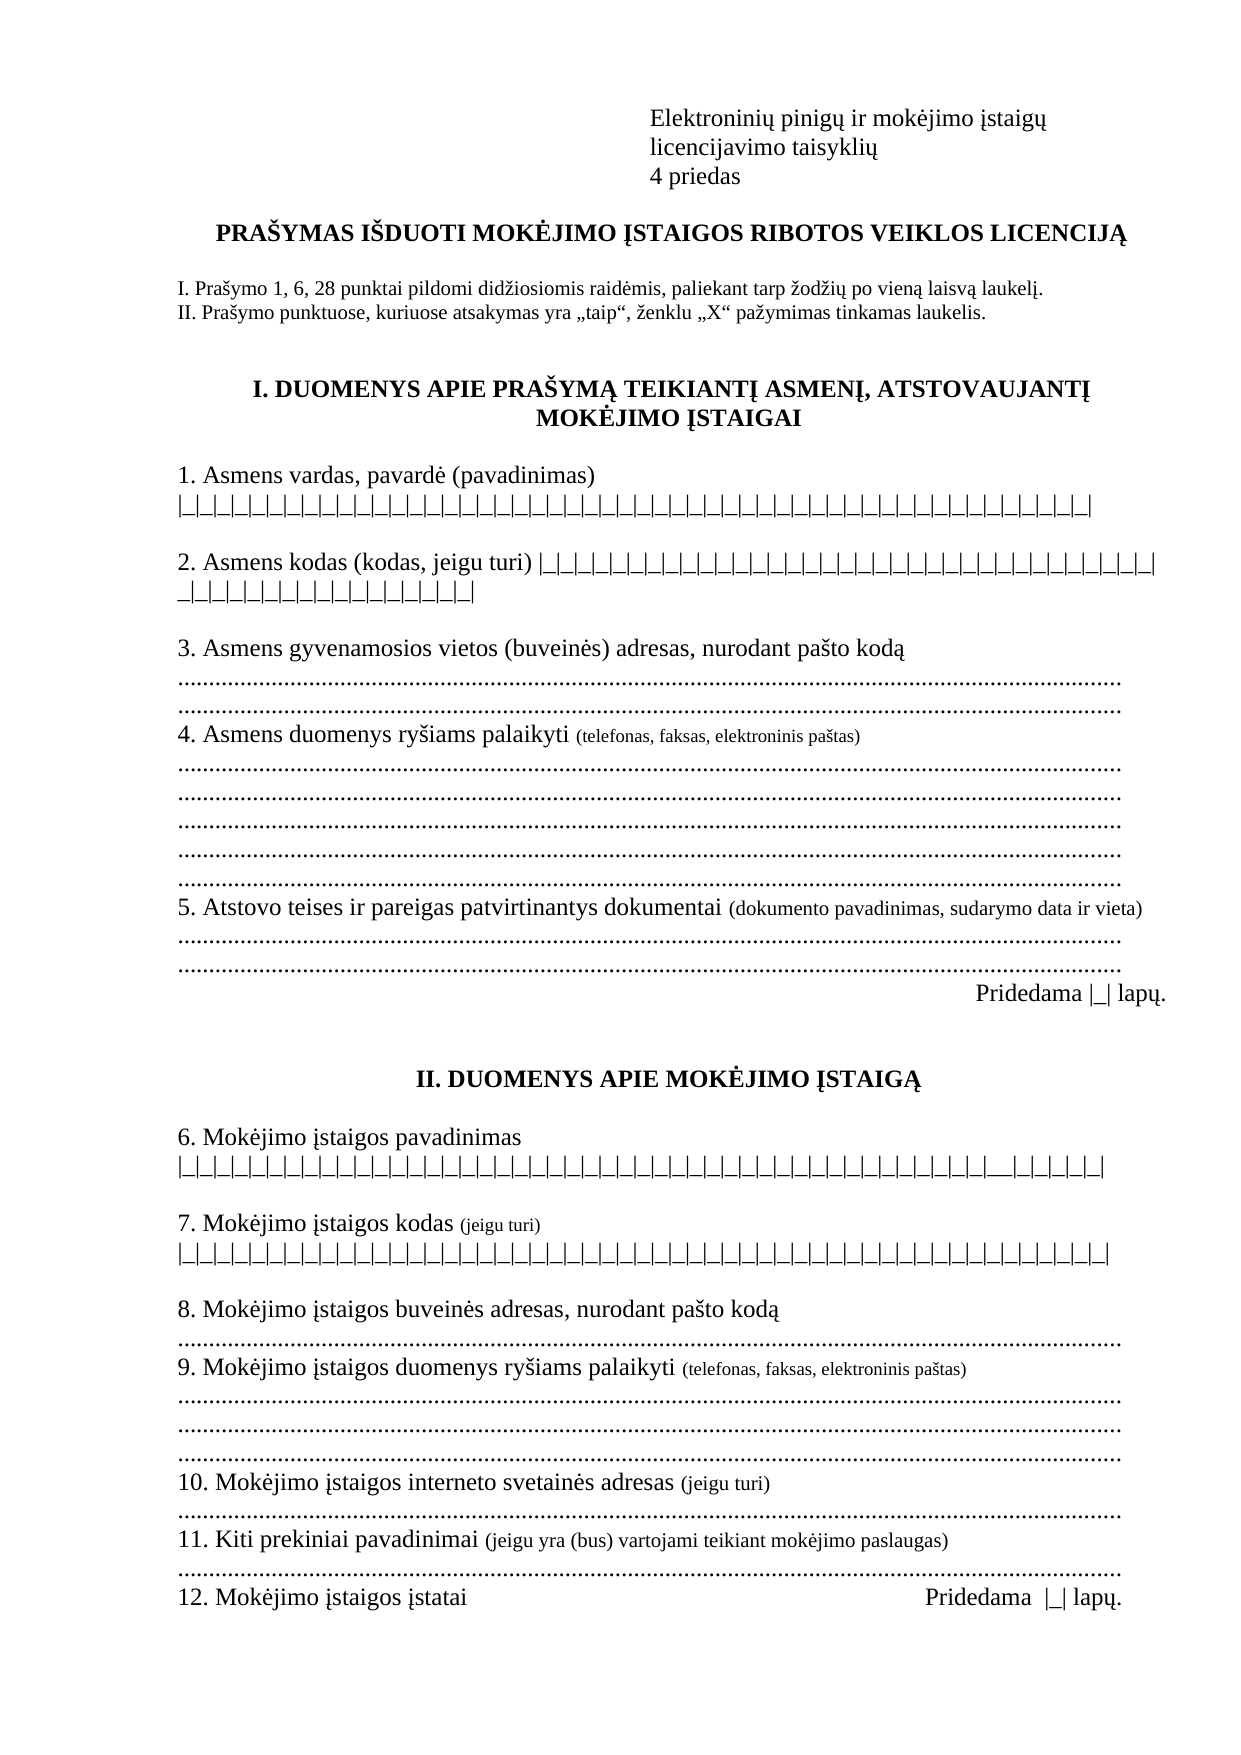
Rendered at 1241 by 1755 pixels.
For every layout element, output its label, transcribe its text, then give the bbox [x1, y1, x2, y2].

text ... [177, 834, 1166, 863]
text ... [177, 662, 1166, 691]
text 2. Asmens kodas (kodas, jeigu turi) |_|_|_|_|_|_|_|_|_|_|_|_|_|_|_|_|_|_|_|_|_|_|_|_|_|_|_|_|_|_|_|_|_|_|_|_|_|_|_|_|_|_|_|_|_|_|_|_|_|_|_|_| [177, 547, 1166, 604]
text ... [177, 1381, 1166, 1409]
text Elektroninių pinigų ir mokėjimo įstaigų [649, 103, 1166, 132]
text ... [177, 1496, 1166, 1524]
text 3. Asmens gyvenamosios vietos (buveinės) adresas, nurodant pašto kodą [177, 633, 1166, 662]
text |_|_|_|_|_|_|_|_|_|_|_|_|_|_|_|_|_|_|_|_|_|_|_|_|_|_|_|_|_|_|_|_|_|_|_|_|_|_|_|_|_|_|_|_|_|_|_|_|_|_|_|_|_| [177, 1237, 1166, 1266]
text 11. Kiti prekiniai pavadinimai (jeigu yra (bus) vartojami teikiant mokėjimo paslaugas) [177, 1524, 1166, 1553]
text 9. Mokėjimo įstaigos duomenys ryšiams palaikyti (telefonas, faksas, elektroninis paštas) [177, 1352, 1166, 1381]
text 7. Mokėjimo įstaigos kodas (jeigu turi) [177, 1208, 1166, 1237]
text ... [177, 691, 1166, 719]
text ... [177, 806, 1166, 834]
text ... [177, 1409, 1166, 1438]
text 12. Mokėjimo įstaigos įstatai Pridedama |_| lapų. [177, 1582, 1166, 1611]
text ... [177, 777, 1166, 806]
text II. Prašymo punktuose, kuriuose atsakymas yra „taip“, ženklu „X“ pažymimas tinkamas laukelis. [177, 300, 1166, 324]
text licencijavimo taisyklių [649, 132, 1166, 161]
text 4. Asmens duomenys ryšiams palaikyti (telefonas, faksas, elektroninis paštas) [177, 719, 1166, 748]
text 5. Atstovo teises ir pareigas patvirtinantys dokumentai (dokumento pavadinimas, sudarymo data ir vieta) [177, 892, 1166, 921]
text PRAŠYMAS IŠDUOTI MOKĖJIMO ĮSTAIGOS RIBOTOS VEIKLOS LICENCIJĄ [177, 218, 1166, 247]
text I. DUOMENYS APIE PRAŠYMĄ TEIKIANTĮ ASMENĮ, ATSTOVAUJANTĮ MOKĖJIMO ĮSTAIGAI [177, 374, 1166, 432]
text ... [177, 748, 1166, 777]
text 4 priedas [649, 161, 1166, 190]
text ... [177, 921, 1166, 949]
text I. Prašymo 1, 6, 28 punktai pildomi didžiosiomis raidėmis, paliekant tarp žodžių po vieną laisvą laukelį. [177, 276, 1166, 300]
text ... [177, 1438, 1166, 1467]
text |_|_|_|_|_|_|_|_|_|_|_|_|_|_|_|_|_|_|_|_|_|_|_|_|_|_|_|_|_|_|_|_|_|_|_|_|_|_|_|_|_|_|_|_|_|_|_|_|_|_|_|_| [177, 489, 1166, 518]
text 1. Asmens vardas, pavardė (pavadinimas) [177, 461, 1166, 489]
text ... [177, 863, 1166, 892]
text ... [177, 1553, 1166, 1582]
text ... [177, 1323, 1166, 1352]
text 6. Mokėjimo įstaigos pavadinimas [177, 1122, 1166, 1151]
text 8. Mokėjimo įstaigos buveinės adresas, nurodant pašto kodą [177, 1294, 1166, 1323]
text II. DUOMENYS APIE MOKĖJIMO ĮSTAIGĄ [177, 1064, 1166, 1093]
text 10. Mokėjimo įstaigos interneto svetainės adresas (jeigu turi) [177, 1467, 1166, 1496]
text |_|_|_|_|_|_|_|_|_|_|_|_|_|_|_|_|_|_|_|_|_|_|_|_|_|_|_|_|_|_|_|_|_|_|_|_|_|_|_|_|_|_|_|_|_|_|__|_|_|_|_|_| [177, 1151, 1166, 1179]
text ... [177, 949, 1166, 978]
text Pridedama |_| lapų. [177, 978, 1166, 1007]
